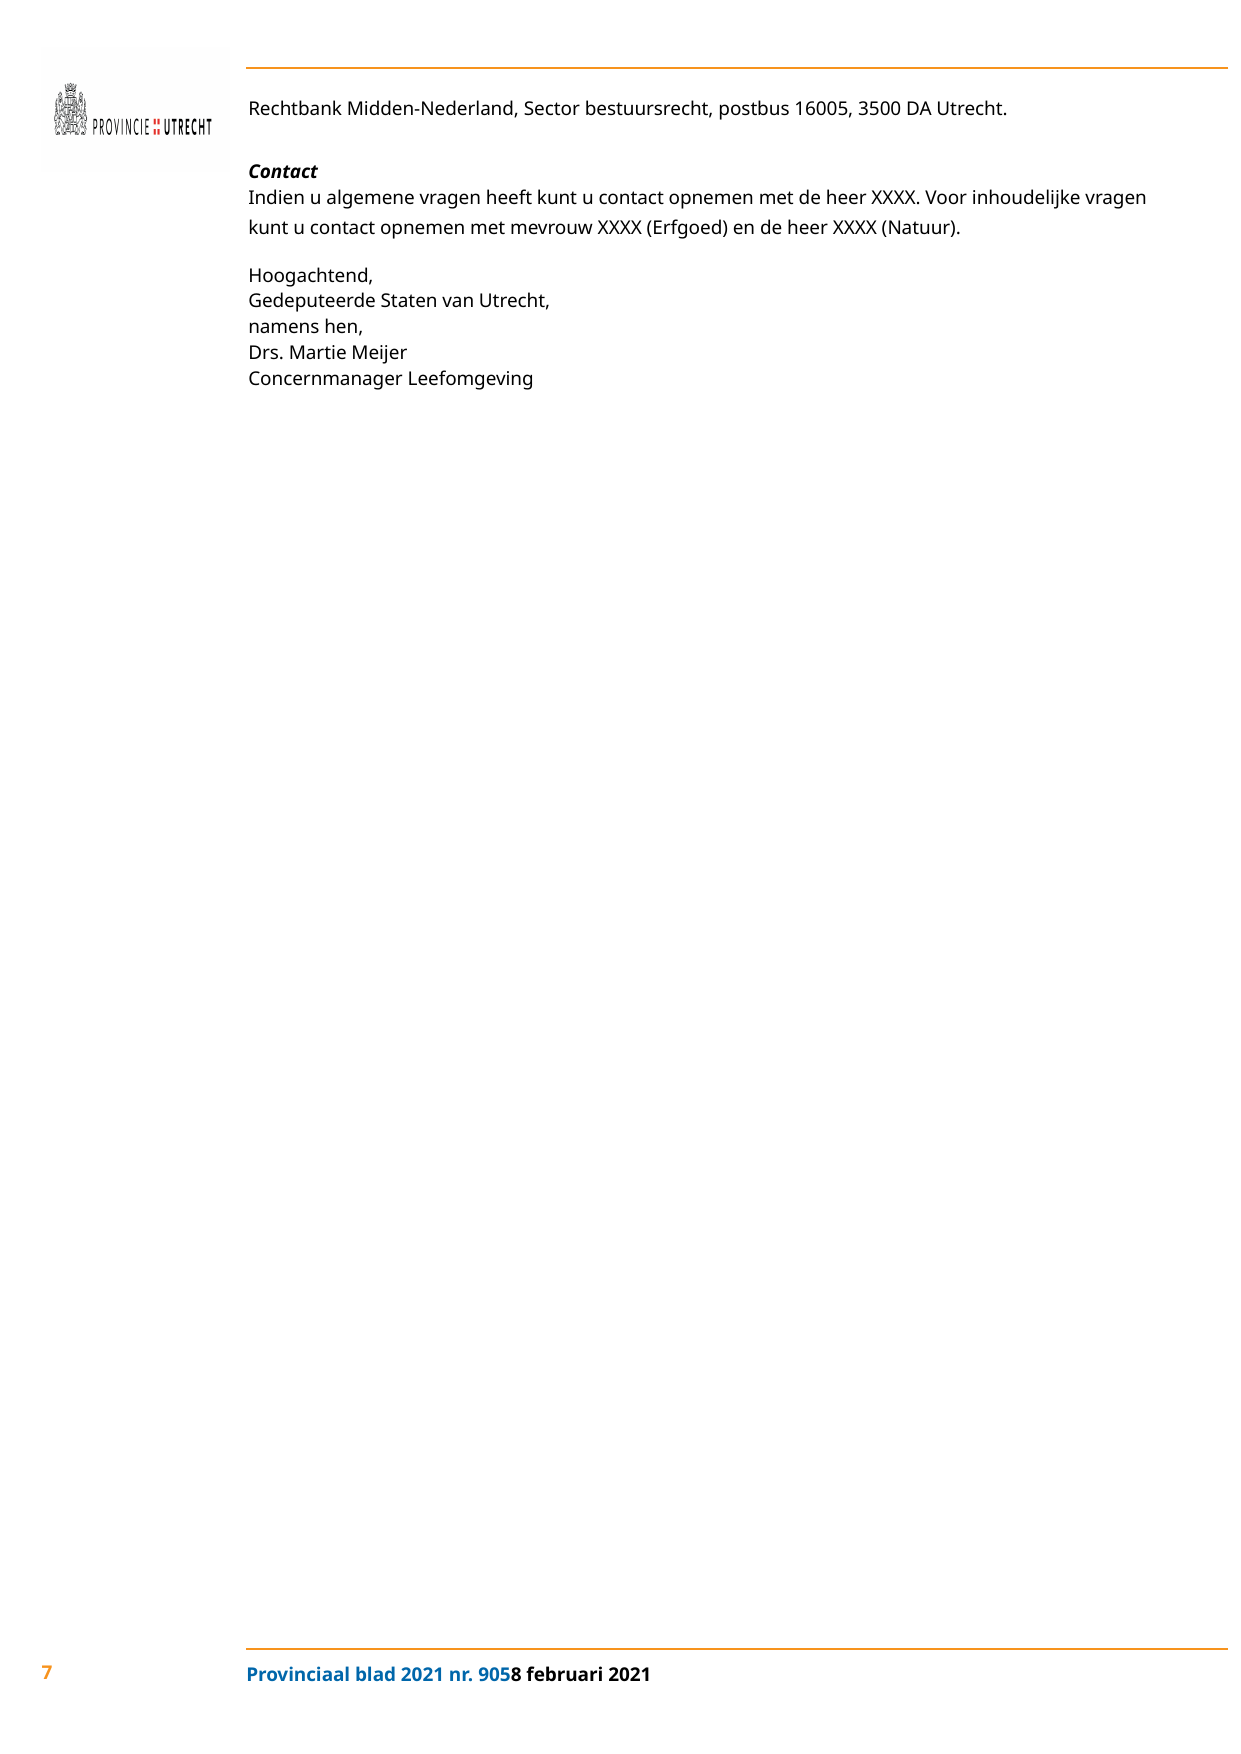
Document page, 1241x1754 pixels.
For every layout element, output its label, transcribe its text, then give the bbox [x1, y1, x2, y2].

picture [41, 47, 231, 172]
text namens hen, [248, 313, 1152, 339]
text Indien u algemene vragen heeft kunt u contact opnemen met de heer XXXX. Voor inhoudelijke vragen kunt u contact opnemen met mevrouw XXXX (Erfgoed) en de heer XXXX (Natuur). [248, 184, 1152, 240]
text Concernmanager Leefomgeving [248, 365, 1152, 391]
text Drs. Martie Meijer [248, 339, 1152, 365]
text Contact [248, 159, 1152, 184]
text Gedeputeerde Staten van Utrecht, [248, 288, 1152, 313]
text Hoogachtend, [248, 262, 1152, 288]
text Rechtbank Midden-Nederland, Sector bestuursrecht, postbus 16005, 3500 DA Utrecht. [248, 95, 1152, 121]
